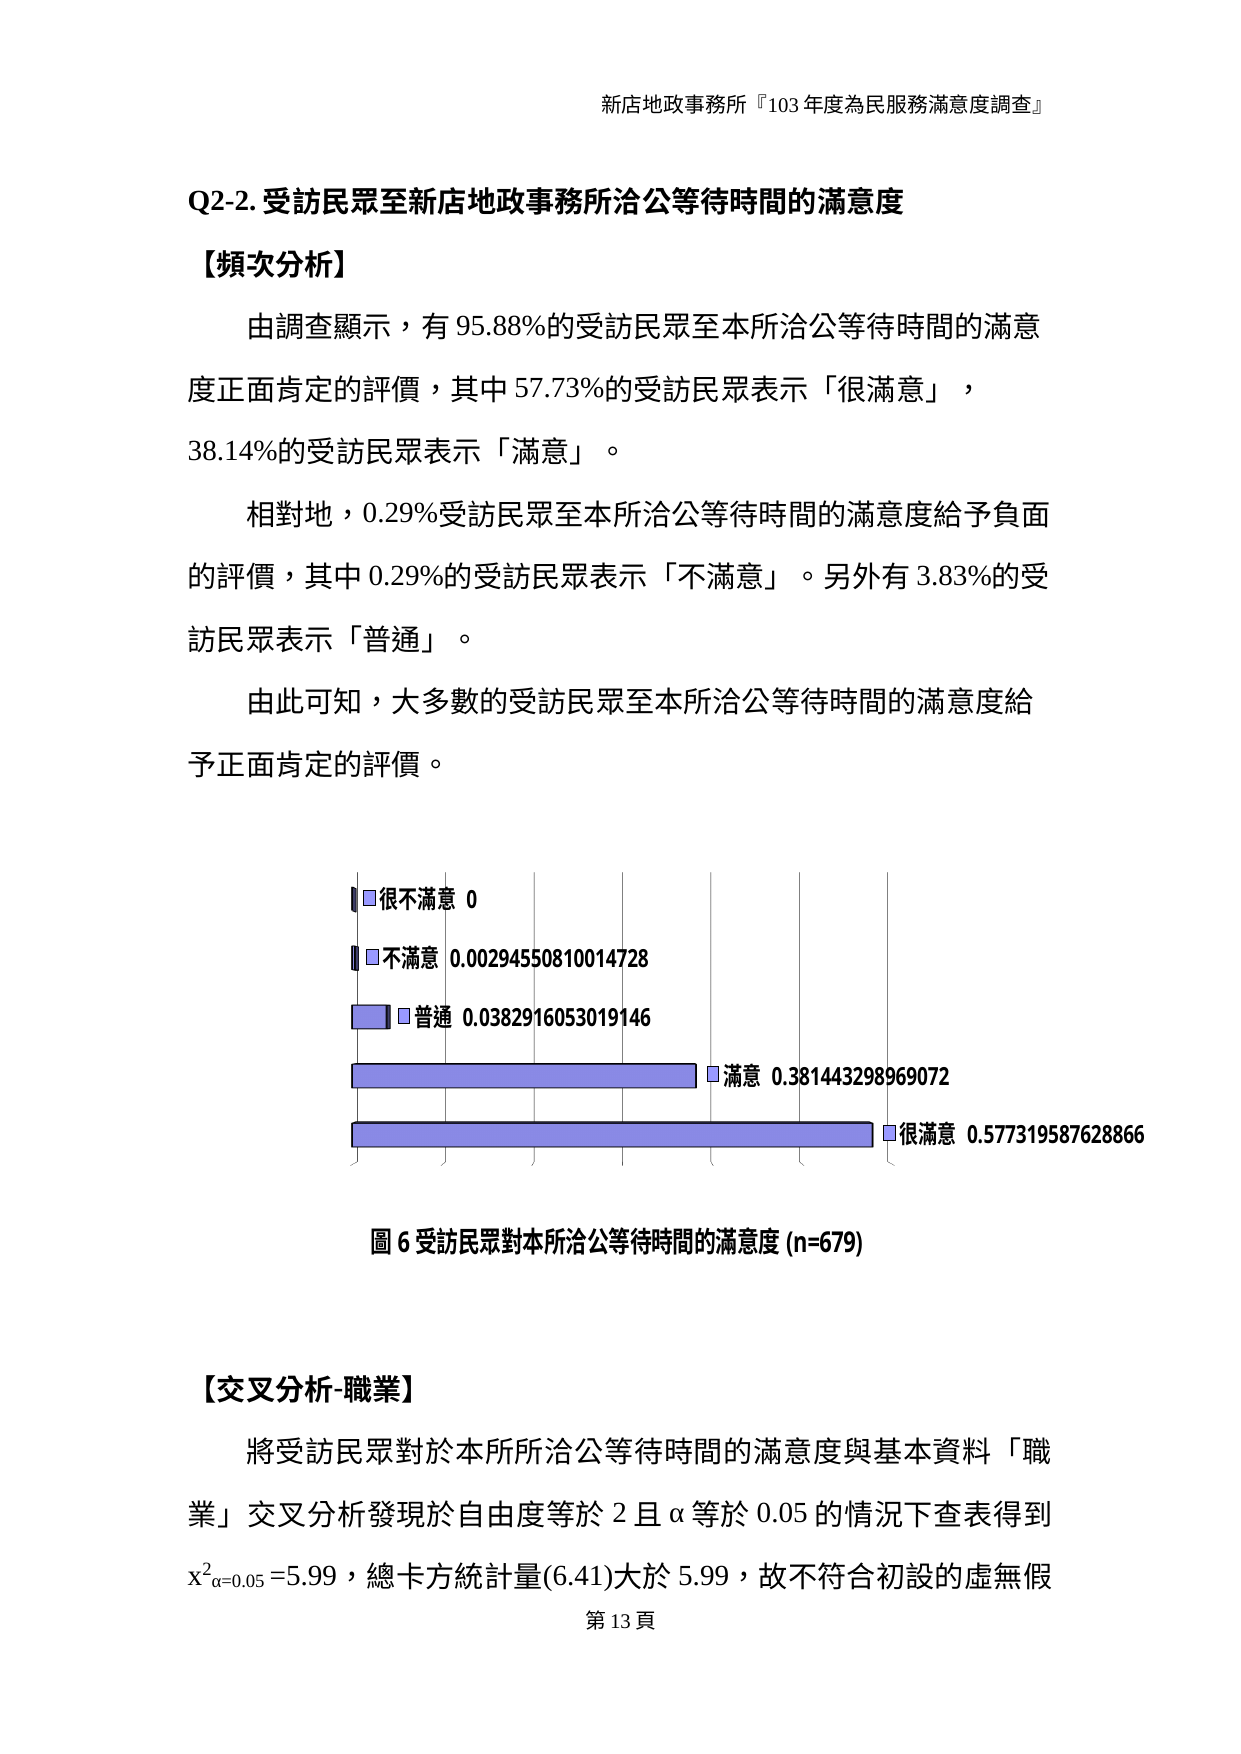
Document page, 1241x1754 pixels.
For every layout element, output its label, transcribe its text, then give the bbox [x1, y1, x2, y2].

text 【頻次分析】 [187, 221, 1053, 283]
text 【交叉分析-職業】 [187, 1346, 1053, 1408]
text Q2-2. 受訪民眾至新店地政事務所洽公等待時間的滿意度 [187, 158, 1053, 221]
text 由此可知，大多數的受訪民眾至本所洽公等待時間的滿意度給予正面肯定的評價。 [187, 658, 1053, 783]
text 將受訪民眾對於本所所洽公等待時間的滿意度與基本資料「職業」交叉分析發現於自由度等於2且α等於0.05的情況下查表得到x2α=0.05 =5.99，總卡方統計量(6.41)大於5.99，故不符合初設的虛無假 [187, 1408, 1053, 1596]
text 相對地，0.29%受訪民眾至本所洽公等待時間的滿意度給予負面的評價，其中0.29%的受訪民眾表示「不滿意」。另外有3.83%的受訪民眾表示「普通」。 [187, 471, 1053, 658]
text 由調查顯示，有95.88%的受訪民眾至本所洽公等待時間的滿意度正面肯定的評價，其中57.73%的受訪民眾表示「很滿意」，38.14%的受訪民眾表示「滿意」。 [187, 283, 1053, 471]
